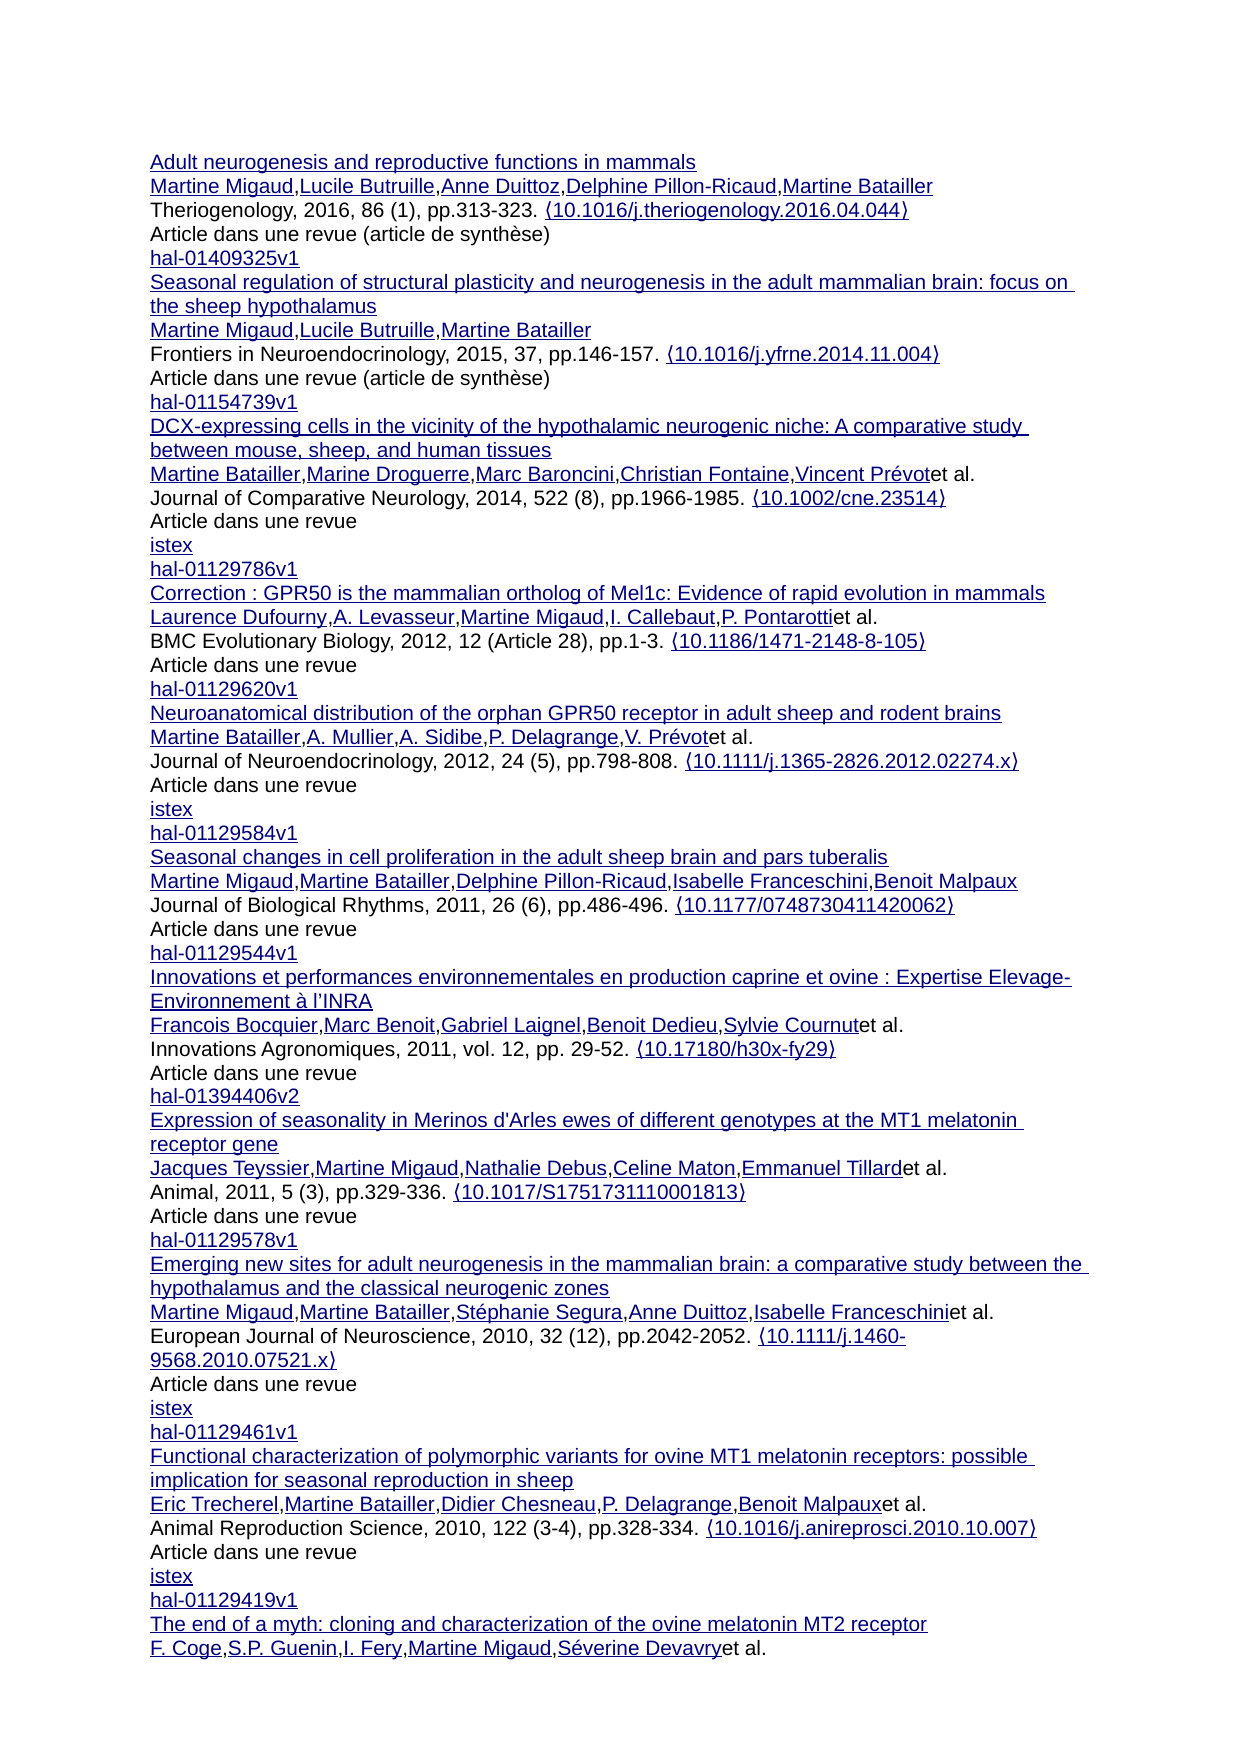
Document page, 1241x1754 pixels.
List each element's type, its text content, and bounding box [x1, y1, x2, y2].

table_cell The end of a myth: cloning and characterization of the ovine melatonin MT2 receptor F. Coge,S.P. Guenin,I. Fery,Martine Migaud,Séverine Devavryet al. [150, 1611, 1090, 1659]
table_cell DCX-expressing cells in the vicinity of the hypothalamic neurogenic niche: A comparative study between mouse, sheep, and human tissues Martine Batailler,Marine Droguerre,Marc Baroncini,Christian Fontaine,Vincent Prévotet al. Journal of Comparative Neurology, 2014, 522 (8), pp.1966-1985. ⟨10.1002/cne.23514⟩ Article dans une revue istex hal-01129786v1 [150, 414, 1090, 581]
table_cell Emerging new sites for adult neurogenesis in the mammalian brain: a comparative study between the hypothalamus and the classical neurogenic zones Martine Migaud,Martine Batailler,Stéphanie Segura,Anne Duittoz,Isabelle Franceschiniet al. European Journal of Neuroscience, 2010, 32 (12), pp.2042-2052. ⟨10.1111/j.1460-9568.2010.07521.x⟩ Article dans une revue istex hal-01129461v1 [150, 1252, 1090, 1444]
table_cell Correction : GPR50 is the mammalian ortholog of Mel1c: Evidence of rapid evolution in mammals Laurence Dufourny,A. Levasseur,Martine Migaud,I. Callebaut,P. Pontarottiet al. BMC Evolutionary Biology, 2012, 12 (Article 28), pp.1-3. ⟨10.1186/1471-2148-8-105⟩ Article dans une revue hal-01129620v1 [150, 581, 1090, 701]
table_cell Functional characterization of polymorphic variants for ovine MT1 melatonin receptors: possible implication for seasonal reproduction in sheep Eric Trecherel,Martine Batailler,Didier Chesneau,P. Delagrange,Benoit Malpauxet al. Animal Reproduction Science, 2010, 122 (3-4), pp.328-334. ⟨10.1016/j.anireprosci.2010.10.007⟩ Article dans une revue istex hal-01129419v1 [150, 1444, 1090, 1611]
table_cell Innovations et performances environnementales en production caprine et ovine : Expertise Elevage-Environnement à l’INRA Francois Bocquier,Marc Benoit,Gabriel Laignel,Benoit Dedieu,Sylvie Cournutet al. Innovations Agronomiques, 2011, vol. 12, pp. 29-52. ⟨10.17180/h30x-fy29⟩ Article dans une revue hal-01394406v2 [150, 965, 1090, 1108]
table_cell Neuroanatomical distribution of the orphan GPR50 receptor in adult sheep and rodent brains Martine Batailler,A. Mullier,A. Sidibe,P. Delagrange,V. Prévotet al. Journal of Neuroendocrinology, 2012, 24 (5), pp.798-808. ⟨10.1111/j.1365-2826.2012.02274.x⟩ Article dans une revue istex hal-01129584v1 [150, 701, 1090, 845]
table_cell Expression of seasonality in Merinos d'Arles ewes of different genotypes at the MT1 melatonin receptor gene Jacques Teyssier,Martine Migaud,Nathalie Debus,Celine Maton,Emmanuel Tillardet al. Animal, 2011, 5 (3), pp.329-336. ⟨10.1017/S1751731110001813⟩ Article dans une revue hal-01129578v1 [150, 1108, 1090, 1252]
table_cell Seasonal regulation of structural plasticity and neurogenesis in the adult mammalian brain: focus on the sheep hypothalamus Martine Migaud,Lucile Butruille,Martine Batailler Frontiers in Neuroendocrinology, 2015, 37, pp.146-157. ⟨10.1016/j.yfrne.2014.11.004⟩ Article dans une revue (article de synthèse) hal-01154739v1 [150, 270, 1090, 413]
table_cell Seasonal changes in cell proliferation in the adult sheep brain and pars tuberalis Martine Migaud,Martine Batailler,Delphine Pillon-Ricaud,Isabelle Franceschini,Benoit Malpaux Journal of Biological Rhythms, 2011, 26 (6), pp.486-496. ⟨10.1177/0748730411420062⟩ Article dans une revue hal-01129544v1 [150, 845, 1090, 964]
table_cell Adult neurogenesis and reproductive functions in mammals Martine Migaud,Lucile Butruille,Anne Duittoz,Delphine Pillon-Ricaud,Martine Batailler Theriogenology, 2016, 86 (1), pp.313-323. ⟨10.1016/j.theriogenology.2016.04.044⟩ Article dans une revue (article de synthèse) hal-01409325v1 [150, 150, 1090, 270]
